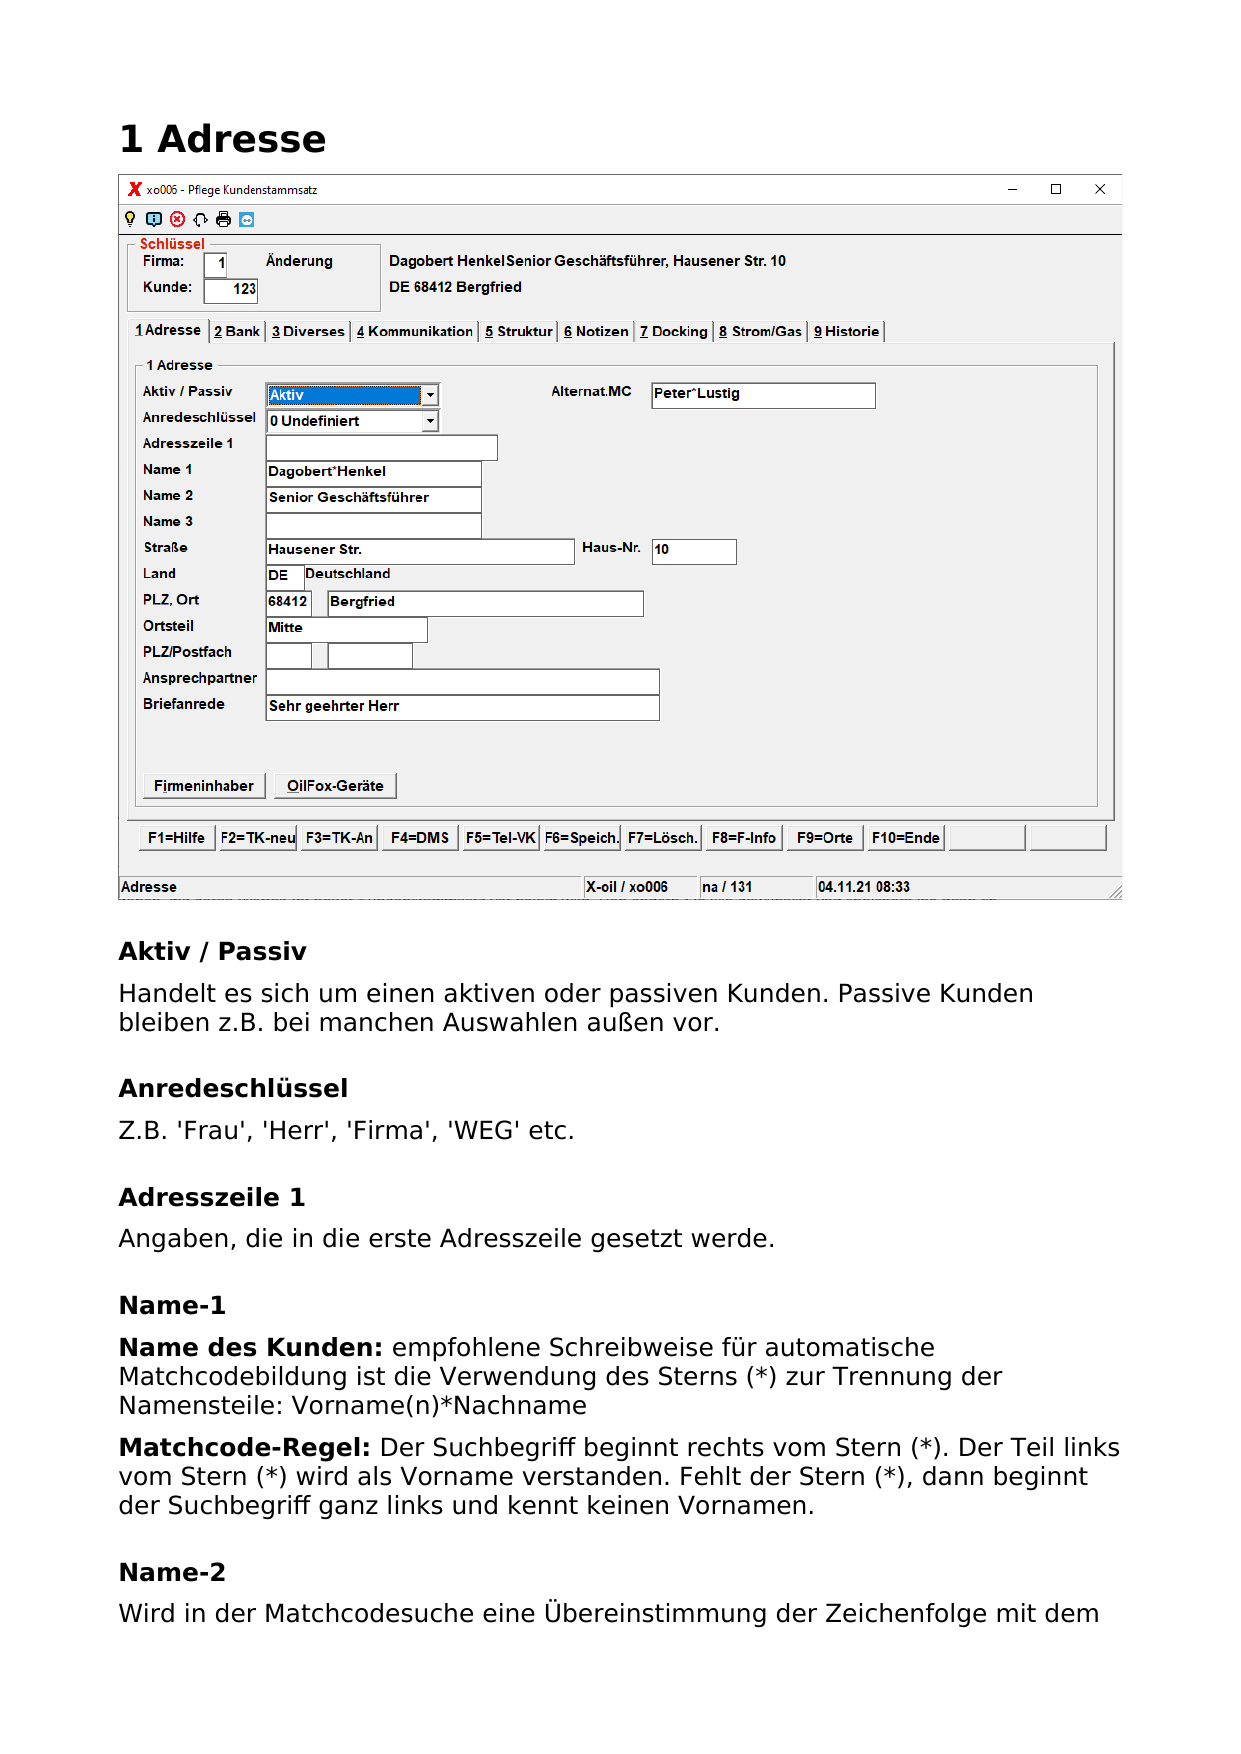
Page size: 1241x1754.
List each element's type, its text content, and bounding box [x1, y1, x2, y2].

subtitle 1 Adresse [118, 118, 1122, 162]
subtitle Name-2 [118, 1558, 1122, 1587]
text Z.B. 'Frau', 'Herr', 'Firma', 'WEG' etc. [118, 1116, 1122, 1146]
picture [118, 174, 1123, 900]
text Angaben, die in die erste Adresszeile gesetzt werde. [118, 1225, 1122, 1254]
subtitle Anredeschlüssel [118, 1075, 1122, 1104]
subtitle Adresszeile 1 [118, 1183, 1122, 1212]
subtitle Aktiv / Passiv [118, 937, 1122, 966]
text Matchcode-Regel: Der Suchbegriff beginnt rechts vom Stern (*). Der Teil links vom Stern (*) wird als Vorname verstanden. Fehlt der Stern (*), dann beginnt der Suchbegriff ganz links und kennt keinen Vornamen. [118, 1433, 1122, 1521]
text Handelt es sich um einen aktiven oder passiven Kunden. Passive Kunden bleiben z.B. bei manchen Auswahlen außen vor. [118, 979, 1122, 1037]
text Wird in der Matchcodesuche eine Übereinstimmung der Zeichenfolge mit dem [118, 1600, 1122, 1629]
subtitle Name-1 [118, 1291, 1122, 1321]
text Name des Kunden: empfohlene Schreibweise für automatische Matchcodebildung ist die Verwendung des Sterns (*) zur Trennung der Namensteile: Vorname(n)*Nachname [118, 1333, 1122, 1421]
